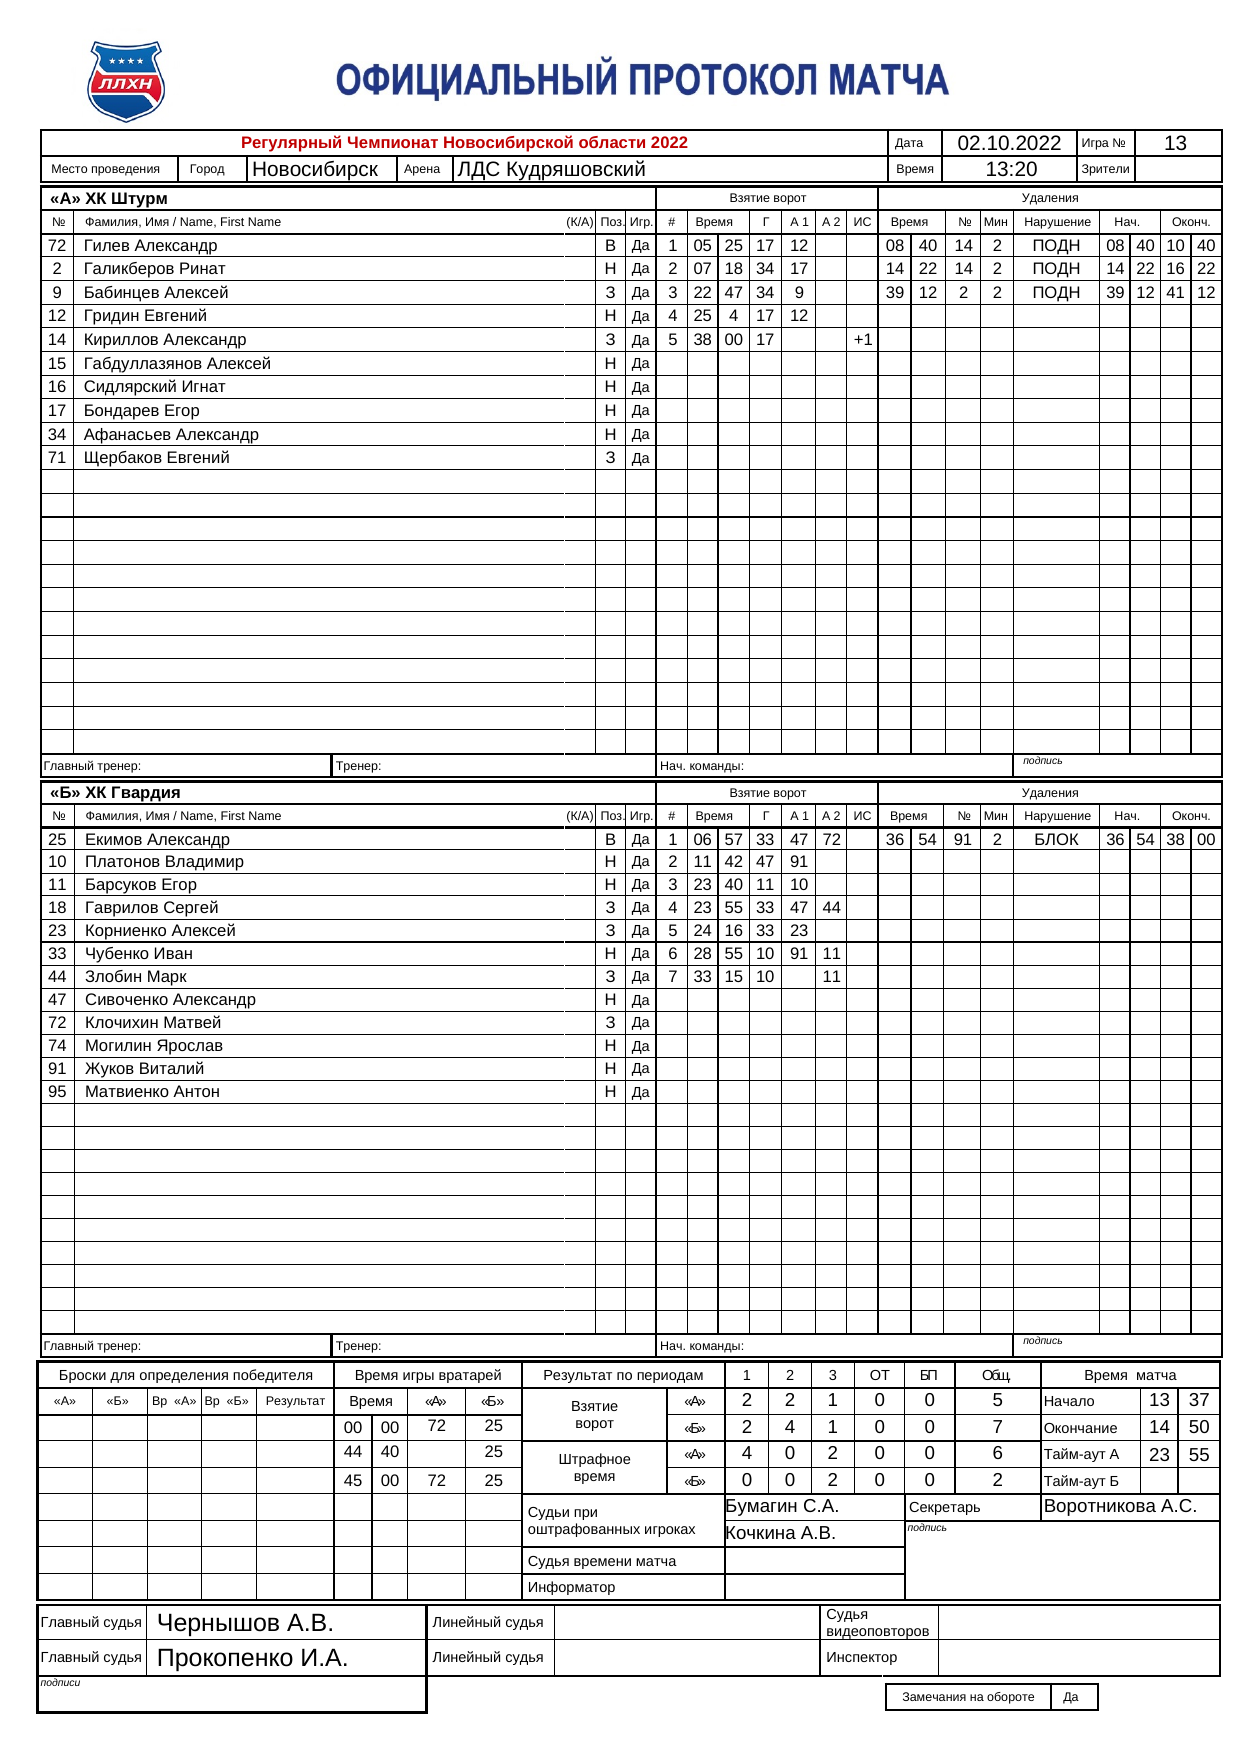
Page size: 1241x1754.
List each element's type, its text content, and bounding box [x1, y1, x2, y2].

table_cell [626, 494, 655, 516]
table_cell 12 [912, 281, 945, 303]
table_cell [1014, 659, 1099, 682]
table_cell 25 [466, 1468, 521, 1493]
table_cell Главный судья [39, 1606, 146, 1639]
table_cell 12 [42, 305, 73, 327]
table_cell [1131, 1127, 1160, 1149]
table_cell Барсуков Егор [75, 874, 564, 895]
table_cell [565, 588, 595, 611]
table_cell [879, 352, 910, 374]
table_cell [726, 1548, 904, 1573]
table_cell [719, 1012, 749, 1033]
table_cell [596, 730, 625, 753]
table_cell [565, 1311, 595, 1333]
table_cell 28 [688, 943, 717, 964]
table_cell [565, 1173, 595, 1195]
table_cell [565, 874, 595, 895]
table_cell [912, 423, 945, 445]
table_cell [944, 1127, 980, 1149]
table_header «Б» ХК Гвардия [42, 783, 655, 803]
table_cell [1161, 1012, 1190, 1033]
table_cell [688, 1104, 717, 1126]
table_cell Да [626, 1035, 655, 1057]
table_cell 17 [42, 399, 73, 422]
table_cell [1161, 352, 1190, 374]
table_cell # [657, 805, 687, 826]
table_cell [1014, 966, 1099, 987]
table_cell [626, 1104, 655, 1126]
table_cell [782, 1311, 815, 1333]
table_cell [688, 399, 717, 422]
table_cell 2 [726, 1415, 768, 1440]
table_cell [912, 352, 945, 374]
table_cell [847, 352, 877, 374]
table_cell [944, 1081, 980, 1103]
table_cell [565, 636, 595, 658]
table_cell [847, 1058, 877, 1079]
table_cell 0 [905, 1442, 954, 1467]
table_cell [626, 518, 655, 540]
table_cell [1131, 1081, 1160, 1103]
table_cell [93, 1547, 147, 1573]
table_cell [202, 1574, 256, 1599]
table_cell № [946, 211, 980, 233]
table_cell [847, 1242, 877, 1264]
table_cell [42, 1173, 74, 1195]
table_cell [981, 541, 1013, 564]
table_cell Оконч. [1161, 211, 1221, 233]
table_cell [42, 730, 73, 753]
table_cell [1192, 1173, 1221, 1195]
table_cell [750, 1012, 781, 1033]
table_cell [626, 1127, 655, 1149]
table_cell [555, 1606, 819, 1639]
table_cell [816, 659, 846, 682]
table_cell [879, 1012, 910, 1033]
table_cell [847, 1150, 877, 1172]
table_cell [750, 565, 781, 587]
table_cell [1131, 305, 1160, 327]
table_cell [782, 1104, 815, 1126]
table_cell подпись [1014, 1335, 1221, 1356]
table_cell [1192, 399, 1221, 422]
table_cell [912, 730, 945, 753]
table_cell [565, 541, 595, 564]
table_cell [688, 352, 717, 374]
table_cell [202, 1494, 256, 1520]
table_cell [1014, 896, 1099, 918]
table_cell [75, 1288, 564, 1310]
table_cell [1014, 1058, 1099, 1079]
table_cell [912, 636, 945, 658]
table_cell З [596, 281, 625, 303]
table_cell [981, 518, 1013, 540]
table_cell Н [596, 989, 625, 1011]
table_cell [596, 494, 625, 516]
table_cell Вр «А» [148, 1389, 201, 1413]
table_cell [847, 730, 877, 753]
table_cell [93, 1468, 147, 1493]
table_header Замечания на обороте [887, 1685, 1050, 1709]
table_cell [42, 470, 73, 493]
table_cell [816, 1288, 846, 1310]
table_cell [74, 494, 564, 516]
table_cell [1014, 470, 1099, 493]
table_cell Н [596, 874, 625, 895]
table_cell [1192, 423, 1221, 445]
table_cell [782, 399, 815, 422]
table_cell [912, 1311, 943, 1333]
table_cell [1161, 1081, 1190, 1103]
table_cell [1100, 1035, 1129, 1057]
table_cell 91 [782, 943, 815, 964]
table_cell [626, 470, 655, 493]
table_cell [981, 565, 1013, 587]
table_cell [879, 1058, 910, 1079]
table_cell [1014, 1012, 1099, 1033]
table_cell [1014, 1127, 1099, 1149]
table_cell [335, 1574, 371, 1599]
table_cell [42, 1288, 74, 1310]
table_cell [688, 1058, 717, 1079]
table_cell [688, 565, 717, 587]
table_cell [944, 920, 980, 941]
table_cell 23 [42, 920, 74, 941]
table_header ОТ [855, 1363, 904, 1387]
table_cell Поз. [596, 805, 625, 826]
table_cell 54 [1131, 829, 1160, 849]
table_cell [93, 1416, 147, 1440]
table_cell [719, 707, 749, 729]
table_cell [596, 518, 625, 540]
table_cell Инспектор [821, 1640, 938, 1675]
table_cell [1100, 636, 1129, 658]
table_cell [912, 707, 945, 729]
table_cell 23 [688, 874, 717, 895]
table_cell [565, 1196, 595, 1218]
table_cell [879, 541, 910, 564]
table_cell [912, 1150, 943, 1172]
table_cell [912, 989, 943, 1011]
table_cell [257, 1494, 333, 1520]
table_cell [1100, 1012, 1129, 1033]
table_cell [719, 1288, 749, 1310]
table_cell [719, 1104, 749, 1126]
table_cell [879, 565, 910, 587]
table_cell [981, 1288, 1013, 1310]
table_cell 33 [42, 943, 74, 964]
table_cell [782, 1150, 815, 1172]
table_cell [1100, 1081, 1129, 1103]
table_cell [1014, 850, 1099, 872]
table_cell [626, 1150, 655, 1172]
table_cell [1161, 446, 1190, 469]
table_cell [202, 1416, 256, 1440]
table_cell [1192, 850, 1221, 872]
table_cell [782, 1012, 815, 1033]
table_cell Да [626, 850, 655, 872]
table_cell Клочихин Матвей [75, 1012, 564, 1033]
table_cell Да [626, 446, 655, 469]
table_cell [981, 920, 1013, 941]
table_cell [782, 1058, 815, 1079]
table_cell [565, 896, 595, 918]
table_cell [1131, 1196, 1160, 1218]
table_cell 71 [42, 446, 73, 469]
table_cell [847, 659, 877, 682]
table_cell [596, 1104, 625, 1126]
table_cell Нарушение [1014, 805, 1099, 826]
table_cell [816, 588, 846, 611]
table_cell [373, 1521, 407, 1546]
table_cell [1131, 730, 1160, 753]
table_cell Линейный судья [428, 1606, 554, 1639]
table_cell 4 [769, 1415, 811, 1440]
table_cell [847, 257, 877, 280]
table_cell [782, 565, 815, 587]
table_cell [565, 305, 595, 327]
table_cell [879, 376, 910, 398]
table_cell «А» [39, 1389, 92, 1413]
table_cell 42 [719, 850, 749, 872]
table_cell 33 [750, 920, 781, 941]
table_cell [912, 446, 945, 469]
table_cell [946, 541, 980, 564]
table_cell [847, 446, 877, 469]
table_cell [1192, 896, 1221, 918]
table_cell 55 [1179, 1441, 1219, 1467]
table_cell 38 [1161, 829, 1190, 849]
table_cell [565, 920, 595, 941]
table_cell Да [626, 281, 655, 303]
table_cell [1192, 494, 1221, 516]
table_cell [1192, 376, 1221, 398]
table_cell Кочкина А.В. [726, 1521, 904, 1546]
table_cell 54 [912, 829, 943, 849]
table_header 13 [1136, 131, 1221, 155]
table_cell [93, 1494, 147, 1520]
table_cell [657, 470, 687, 493]
table_cell [1014, 1035, 1099, 1057]
table_cell [1131, 376, 1160, 398]
table_cell Судья времени матча [523, 1548, 724, 1573]
table_cell Линейный судья [428, 1640, 554, 1675]
table_cell Время [688, 805, 749, 826]
table_cell [981, 1311, 1013, 1333]
table_cell 40 [912, 235, 945, 256]
table_cell З [596, 328, 625, 351]
table_cell 14 [42, 328, 73, 351]
table_cell [912, 850, 943, 872]
table_cell 40 [719, 874, 749, 895]
table_cell 74 [42, 1035, 74, 1057]
table_cell ПОДН [1014, 235, 1099, 256]
table_cell [1192, 966, 1221, 987]
table_cell [816, 1242, 846, 1264]
table_cell Да [626, 874, 655, 895]
table_cell Арена [398, 157, 452, 181]
table_cell [847, 1104, 877, 1126]
table_cell [944, 1219, 980, 1241]
table_cell [847, 1288, 877, 1310]
table_cell [1100, 1265, 1129, 1287]
table_cell 2 [981, 257, 1013, 280]
table_cell [1131, 1265, 1160, 1287]
table_cell [42, 1265, 74, 1287]
table_cell [981, 376, 1013, 398]
table_cell [39, 1574, 92, 1599]
table_cell 11 [750, 874, 781, 895]
table_cell [148, 1547, 201, 1573]
table_cell 4 [726, 1442, 768, 1467]
table_cell [688, 989, 717, 1011]
table_cell 45 [335, 1468, 371, 1493]
table_cell [1100, 874, 1129, 895]
table_cell Н [596, 399, 625, 422]
table_cell [565, 1058, 595, 1079]
table_cell З [596, 1012, 625, 1033]
table_cell 23 [688, 896, 717, 918]
table_cell [981, 989, 1013, 1011]
table_cell 13 [1141, 1389, 1177, 1413]
table_cell 25 [42, 829, 74, 849]
table_cell Да [626, 1058, 655, 1079]
table_cell [1099, 1682, 1220, 1711]
table_cell [879, 1219, 910, 1241]
table_cell [750, 612, 781, 634]
table_cell [565, 399, 595, 422]
table_cell [1100, 1127, 1129, 1149]
table_cell [946, 446, 980, 469]
table_cell 16 [719, 920, 749, 941]
table_cell [981, 683, 1013, 706]
table_cell [1192, 989, 1221, 1011]
table_cell [565, 1035, 595, 1057]
table_cell В [596, 235, 625, 256]
table_cell [750, 707, 781, 729]
table_cell [879, 659, 910, 682]
table_cell Гридин Евгений [74, 305, 564, 327]
table_cell [946, 588, 980, 611]
table_cell 23 [1141, 1441, 1177, 1467]
table_cell [750, 1104, 781, 1126]
table_cell [879, 470, 910, 493]
table_cell [657, 1242, 687, 1264]
table_cell [75, 1219, 564, 1241]
table_cell [847, 829, 877, 849]
table_cell [1131, 636, 1160, 658]
table_cell [1100, 896, 1129, 918]
table_cell [1014, 989, 1099, 1011]
table_cell [1161, 943, 1190, 964]
table_header 02.10.2022 [943, 131, 1076, 155]
table_cell 3 [657, 281, 687, 303]
table_cell 12 [1192, 281, 1221, 303]
table_cell [688, 1265, 717, 1287]
table_cell [565, 966, 595, 987]
table_cell [565, 470, 595, 493]
table_cell [1161, 989, 1190, 1011]
table_cell [657, 659, 687, 682]
table_cell [719, 1196, 749, 1218]
table_header Удаления [879, 188, 1221, 209]
table_cell [39, 1547, 92, 1573]
table_cell [847, 850, 877, 872]
table_cell (К/А) [565, 805, 595, 826]
table_cell 0 [855, 1415, 904, 1440]
table_cell [981, 730, 1013, 753]
table_cell [688, 1196, 717, 1218]
table_cell 15 [719, 966, 749, 987]
table_cell [750, 1196, 781, 1218]
table_cell В [596, 829, 625, 849]
table_cell [408, 1521, 465, 1546]
table_cell 72 [408, 1416, 465, 1440]
table_cell 91 [944, 829, 980, 849]
table_cell 00 [373, 1468, 407, 1493]
table_cell [688, 541, 717, 564]
table_cell [1100, 588, 1129, 611]
table_cell 1 [657, 235, 687, 256]
table_cell [74, 612, 564, 634]
table_cell 12 [782, 305, 815, 327]
table_header БП [905, 1363, 954, 1387]
table_cell [565, 352, 595, 374]
table_cell [1131, 943, 1160, 964]
table_cell [1100, 1288, 1129, 1310]
table_cell [782, 659, 815, 682]
table_cell 7 [956, 1415, 1040, 1440]
table_cell [750, 399, 781, 422]
table_cell [202, 1468, 256, 1493]
table_cell 9 [782, 281, 815, 303]
table_cell 0 [905, 1468, 954, 1493]
table_cell [1161, 1127, 1190, 1149]
table_cell [565, 683, 595, 706]
table_cell [1014, 1288, 1099, 1310]
table_cell [782, 446, 815, 469]
table_cell [912, 328, 945, 351]
table_cell [912, 588, 945, 611]
table_cell [912, 470, 945, 493]
table_cell Воротникова А.С. [1042, 1495, 1219, 1520]
table_cell 44 [335, 1441, 371, 1467]
table_cell [847, 1311, 877, 1333]
table_cell [981, 850, 1013, 872]
table_cell [1192, 1288, 1221, 1310]
table_cell [1136, 157, 1221, 181]
table_cell [816, 352, 846, 374]
table_cell [1131, 850, 1160, 872]
table_cell Да [626, 352, 655, 374]
table_cell [657, 446, 687, 469]
table_cell Щербаков Евгений [74, 446, 564, 469]
table_cell [816, 257, 846, 280]
table_cell [719, 399, 749, 422]
table_cell З [596, 966, 625, 987]
table_cell [1014, 683, 1099, 706]
table_cell [816, 920, 846, 941]
table_cell [1100, 1173, 1129, 1195]
table_cell Галикберов Ринат [74, 257, 564, 280]
table_cell [1014, 1081, 1099, 1103]
table_cell 72 [408, 1468, 465, 1493]
table_cell [657, 1035, 687, 1057]
table_cell [1100, 1058, 1129, 1079]
table_cell [879, 1288, 910, 1310]
table_cell [657, 1265, 687, 1287]
table_cell 2 [812, 1442, 854, 1467]
table_cell [981, 707, 1013, 729]
table_cell 22 [1131, 257, 1160, 280]
table_cell [688, 1127, 717, 1149]
table_cell ПОДН [1014, 257, 1099, 280]
table_cell [1100, 423, 1129, 445]
table_cell [847, 874, 877, 895]
table_cell [1131, 518, 1160, 540]
table_cell [946, 328, 980, 351]
table_cell [257, 1441, 333, 1467]
table_cell 10 [750, 966, 781, 987]
table_cell ИС [847, 211, 877, 233]
table_cell 15 [42, 352, 73, 374]
table_cell [688, 446, 717, 469]
table_cell [879, 446, 910, 469]
table_cell Да [626, 257, 655, 280]
table_cell [879, 636, 910, 658]
table_cell [981, 1265, 1013, 1287]
table_cell [626, 707, 655, 729]
table_cell [981, 1173, 1013, 1195]
table_cell (К/А) [565, 211, 595, 233]
table_cell [1131, 707, 1160, 729]
table_cell [1161, 612, 1190, 634]
table_cell [1192, 588, 1221, 611]
table_cell [596, 707, 625, 729]
table_cell [782, 730, 815, 753]
table_cell [565, 328, 595, 351]
table_cell А 1 [782, 211, 815, 233]
table_cell Главный тренер: [42, 755, 330, 776]
table_cell [816, 235, 846, 256]
table_cell Платонов Владимир [75, 850, 564, 872]
table_cell [39, 1521, 92, 1546]
table_cell [981, 874, 1013, 895]
table_cell [750, 1265, 781, 1287]
table_cell Н [596, 352, 625, 374]
table_cell [688, 1150, 717, 1172]
table_cell [1161, 423, 1190, 445]
table_cell 07 [688, 257, 717, 280]
table_cell [750, 683, 781, 706]
table_cell 50 [1179, 1415, 1219, 1440]
table_cell [657, 1127, 687, 1149]
table_cell 10 [42, 850, 74, 872]
table_header Броски для определения победителя [39, 1363, 333, 1387]
table_cell [1131, 1242, 1160, 1264]
table_cell [912, 943, 943, 964]
table_cell [946, 470, 980, 493]
table_cell [1131, 1012, 1160, 1033]
table_cell [565, 829, 595, 849]
table_cell 5 [657, 920, 687, 941]
table_cell [688, 1035, 717, 1057]
table_cell [1014, 943, 1099, 964]
table_cell [782, 376, 815, 398]
table_cell [981, 943, 1013, 964]
table_cell Жуков Виталий [75, 1058, 564, 1079]
table_cell [782, 470, 815, 493]
table_cell [782, 1219, 815, 1241]
table_cell [944, 1173, 980, 1195]
table_cell Г [750, 211, 781, 233]
table_cell [626, 541, 655, 564]
table_cell [944, 966, 980, 987]
table_cell 00 [1192, 829, 1221, 849]
table_cell [657, 541, 687, 564]
table_cell 25 [466, 1441, 521, 1467]
table_cell [1014, 1265, 1099, 1287]
table_cell [816, 376, 846, 398]
table_cell Тренер: [333, 755, 655, 776]
table_cell [657, 989, 687, 1011]
table_cell [1161, 1058, 1190, 1079]
table_cell [1100, 1196, 1129, 1218]
table_cell 23 [782, 920, 815, 941]
table_cell [626, 683, 655, 706]
table_cell [688, 518, 717, 540]
table_cell [1161, 636, 1190, 658]
table_cell [1100, 446, 1129, 469]
table_cell 13:20 [943, 157, 1076, 181]
table_cell Судьи при оштрафованных игроках [523, 1495, 724, 1546]
table_cell [148, 1416, 201, 1440]
table_cell [1131, 494, 1160, 516]
table_cell [981, 612, 1013, 634]
table_cell [75, 1173, 564, 1195]
table_cell [944, 1265, 980, 1287]
table_cell [782, 328, 815, 351]
table_cell [1192, 1219, 1221, 1241]
table_cell [1014, 612, 1099, 634]
table_cell 18 [42, 896, 74, 918]
table_cell [42, 541, 73, 564]
table_cell Злобин Марк [75, 966, 564, 987]
table_cell [750, 588, 781, 611]
table_cell Окончание [1042, 1415, 1140, 1440]
table_cell «А» [408, 1389, 465, 1413]
table_cell Игр. [626, 805, 655, 826]
table_cell [1131, 423, 1160, 445]
table_cell [148, 1468, 201, 1493]
table_cell 00 [373, 1416, 407, 1440]
table_cell [202, 1441, 256, 1467]
table_cell [981, 636, 1013, 658]
table_cell [1131, 1104, 1160, 1126]
table_cell [1161, 494, 1190, 516]
table_cell [981, 1012, 1013, 1033]
table_cell [750, 1288, 781, 1310]
table_cell [750, 423, 781, 445]
table_cell [879, 612, 910, 634]
table_cell [782, 707, 815, 729]
table_cell [1100, 565, 1129, 587]
table_cell [1192, 565, 1221, 587]
table_cell [1161, 966, 1190, 987]
table_cell [1131, 470, 1160, 493]
table_cell [816, 1081, 846, 1103]
table_cell Да [626, 376, 655, 398]
table_cell А 2 [816, 805, 846, 826]
table_cell 2 [981, 281, 1013, 303]
table_cell [912, 376, 945, 398]
table_cell [1192, 470, 1221, 493]
table_cell Оконч. [1161, 805, 1221, 826]
table_cell [1161, 565, 1190, 587]
table_cell [847, 920, 877, 941]
table_cell [719, 989, 749, 1011]
table_cell [1192, 1035, 1221, 1057]
table_cell [816, 730, 846, 753]
table_cell 0 [855, 1389, 904, 1413]
table_cell [847, 1219, 877, 1241]
table_cell Н [596, 257, 625, 280]
table_cell 11 [816, 943, 846, 964]
table_cell [879, 1104, 910, 1126]
table_cell 1 [657, 829, 687, 849]
table_cell [946, 399, 980, 422]
table_cell [750, 1127, 781, 1149]
table_cell [626, 1242, 655, 1264]
table_cell 17 [750, 305, 781, 327]
table_cell [912, 565, 945, 587]
table_cell [719, 730, 749, 753]
table_cell 36 [1100, 829, 1129, 849]
table_cell [373, 1494, 407, 1520]
table_cell [596, 1196, 625, 1218]
table_cell Чернышов А.В. [147, 1606, 425, 1639]
table_cell [847, 399, 877, 422]
table_cell Да [626, 399, 655, 422]
table_cell [657, 1012, 687, 1033]
table_cell [981, 1242, 1013, 1264]
table_cell [1161, 1150, 1190, 1172]
table_cell [1131, 683, 1160, 706]
table_cell [879, 518, 910, 540]
table_cell [1192, 636, 1221, 658]
table_cell [1161, 1173, 1190, 1195]
table_cell [1161, 588, 1190, 611]
table_cell [847, 305, 877, 327]
table_cell 9 [42, 281, 73, 303]
table_cell Н [596, 1058, 625, 1079]
table_cell [719, 636, 749, 658]
table_cell 5 [956, 1389, 1040, 1413]
table_cell [1014, 1242, 1099, 1264]
table_cell [847, 541, 877, 564]
table_cell [1100, 1219, 1129, 1241]
table_cell [1014, 423, 1099, 445]
table_cell [657, 636, 687, 658]
table_cell [879, 1173, 910, 1195]
table_cell [719, 352, 749, 374]
table_cell [719, 1150, 749, 1172]
table_cell [1100, 494, 1129, 516]
table_cell Бабинцев Алексей [74, 281, 564, 303]
table_cell 2 [42, 257, 73, 280]
table_cell 2 [956, 1468, 1040, 1493]
table_cell Игр. [626, 211, 655, 233]
table_header Регулярный Чемпионат Новосибирской области 2022 [42, 131, 887, 155]
table_cell [148, 1521, 201, 1546]
table_cell [148, 1494, 201, 1520]
table_cell 4 [657, 305, 687, 327]
table_cell Тренер: [333, 1335, 655, 1356]
table_cell [912, 1265, 943, 1287]
table_cell [782, 1196, 815, 1218]
table_cell [847, 966, 877, 987]
table_cell [879, 305, 910, 327]
table_cell [1131, 1058, 1160, 1079]
table_cell Гилев Александр [74, 235, 564, 256]
table_cell 14 [1100, 257, 1129, 280]
table_cell 40 [1131, 235, 1160, 256]
table_cell [1192, 730, 1221, 753]
table_cell [981, 659, 1013, 682]
table_cell [1131, 352, 1160, 374]
table_cell [39, 1441, 92, 1467]
table_cell 47 [750, 850, 781, 872]
table_cell 17 [750, 328, 781, 351]
table_header Игра № [1078, 131, 1134, 155]
table_cell [565, 1081, 595, 1103]
table_cell [912, 518, 945, 540]
table_cell [657, 1196, 687, 1218]
table_cell [879, 920, 910, 941]
table_cell [39, 1468, 92, 1493]
table_cell [1100, 541, 1129, 564]
table_cell [565, 518, 595, 540]
table_cell [912, 1173, 943, 1195]
table_cell [626, 1196, 655, 1218]
table_header Время игры вратарей [335, 1363, 521, 1387]
table_cell 24 [688, 920, 717, 941]
table_cell [1192, 1265, 1221, 1287]
table_cell [750, 1035, 781, 1057]
table_cell [946, 494, 980, 516]
picture [5, 28, 1179, 129]
table_cell Н [596, 850, 625, 872]
table_cell Н [596, 1081, 625, 1103]
table_cell [719, 494, 749, 516]
table_cell [565, 1104, 595, 1126]
table_header 1 [726, 1363, 768, 1387]
table_cell [719, 423, 749, 445]
table_cell [782, 966, 815, 987]
table_cell [1161, 1265, 1190, 1287]
table_cell [1014, 1150, 1099, 1172]
table_cell [657, 1081, 687, 1103]
table_cell [688, 470, 717, 493]
table_cell 39 [1100, 281, 1129, 303]
table_cell [782, 518, 815, 540]
table_cell [847, 281, 877, 303]
table_cell [1014, 446, 1099, 469]
table_cell [1014, 494, 1099, 516]
table_cell [1131, 588, 1160, 611]
table_cell Афанасьев Александр [74, 423, 564, 445]
table_cell [782, 423, 815, 445]
table_cell [782, 541, 815, 564]
table_cell Н [596, 305, 625, 327]
table_cell [1014, 565, 1099, 587]
table_cell Судья видеоповторов [821, 1606, 938, 1639]
table_cell [847, 1081, 877, 1103]
table_cell [944, 1104, 980, 1126]
table_cell 91 [782, 850, 815, 872]
table_cell [148, 1441, 201, 1467]
table_cell Габдуллазянов Алексей [74, 352, 564, 374]
table_cell [657, 612, 687, 634]
table_cell [719, 1265, 749, 1287]
table_cell [408, 1547, 465, 1573]
table_cell [657, 494, 687, 516]
table_cell [1192, 305, 1221, 327]
table_cell [879, 1081, 910, 1103]
table_cell [750, 352, 781, 374]
table_cell [74, 730, 564, 753]
table_cell Нарушение [1014, 211, 1099, 233]
table_cell [944, 1311, 980, 1333]
table_cell [1131, 966, 1160, 987]
table_cell [981, 1081, 1013, 1103]
table_cell [1192, 659, 1221, 682]
table_cell 10 [782, 874, 815, 895]
table_cell Город [179, 157, 246, 181]
table_cell [565, 1242, 595, 1264]
table_cell [565, 376, 595, 398]
table_cell Да [626, 328, 655, 351]
table_cell 2 [812, 1468, 854, 1493]
table_cell [657, 1058, 687, 1079]
table_cell Информатор [523, 1575, 724, 1599]
table_cell Взятие ворот [523, 1389, 666, 1440]
table_cell 11 [816, 966, 846, 987]
table_cell 0 [905, 1415, 954, 1440]
table_cell [657, 730, 687, 753]
table_cell [726, 1575, 904, 1599]
table_cell Н [596, 943, 625, 964]
table_cell подписи [39, 1677, 425, 1711]
table_cell [782, 612, 815, 634]
table_cell [1100, 659, 1129, 682]
table_cell 25 [719, 235, 749, 256]
table_cell Да [626, 1012, 655, 1033]
table_cell [981, 1150, 1013, 1172]
table_cell 0 [769, 1442, 811, 1467]
table_cell [657, 518, 687, 540]
table_cell [335, 1521, 371, 1546]
table_cell [596, 1127, 625, 1149]
table_cell [1131, 1219, 1160, 1241]
table_cell [816, 1012, 846, 1033]
table_cell Да [626, 966, 655, 987]
table_cell [75, 1311, 564, 1333]
table_cell [782, 1173, 815, 1195]
table_cell [816, 494, 846, 516]
table_cell [75, 1127, 564, 1149]
table_cell [74, 683, 564, 706]
table_cell [688, 659, 717, 682]
table_cell [912, 494, 945, 516]
table_cell [1014, 399, 1099, 422]
table_cell 10 [1161, 235, 1190, 256]
table_cell [657, 376, 687, 398]
table_cell [1161, 470, 1190, 493]
table_cell [782, 1081, 815, 1103]
table_cell 16 [42, 376, 73, 398]
table_cell [1100, 850, 1129, 872]
table_cell [596, 683, 625, 706]
table_cell [565, 494, 595, 516]
table_cell [946, 376, 980, 398]
table_cell [565, 446, 595, 469]
table_cell Мин [981, 805, 1013, 826]
table_cell [847, 1196, 877, 1218]
table_cell [879, 707, 910, 729]
table_cell [719, 1242, 749, 1264]
table_cell Корниенко Алексей [75, 920, 564, 941]
table_cell Да [626, 1081, 655, 1103]
table_cell [750, 446, 781, 469]
table_cell [946, 707, 980, 729]
table_cell Время [879, 211, 945, 233]
table_cell [688, 1012, 717, 1033]
table_cell [466, 1494, 521, 1520]
table_cell [1192, 612, 1221, 634]
table_cell [1131, 659, 1160, 682]
table_header Удаления [879, 783, 1221, 803]
table_cell [1192, 1104, 1221, 1126]
table_cell [1192, 1012, 1221, 1033]
table_cell 14 [946, 235, 980, 256]
table_cell 57 [719, 829, 749, 849]
table_cell [626, 588, 655, 611]
table_cell [981, 1127, 1013, 1149]
table_cell Фамилия, Имя / Name, First Name [75, 805, 565, 826]
table_cell [1100, 518, 1129, 540]
table_cell [816, 446, 846, 469]
table_cell [408, 1441, 465, 1467]
table_cell [74, 518, 564, 540]
table_cell [1161, 659, 1190, 682]
table_cell [596, 659, 625, 682]
table_cell [816, 612, 846, 634]
table_cell [1161, 1035, 1190, 1057]
table_cell [912, 966, 943, 987]
table_cell [719, 683, 749, 706]
table_cell [596, 1219, 625, 1241]
table_cell [816, 1219, 846, 1241]
table_cell [202, 1547, 256, 1573]
table_cell [981, 896, 1013, 918]
table_cell [750, 989, 781, 1011]
table_cell [1014, 636, 1099, 658]
table_cell [847, 896, 877, 918]
table_cell [946, 636, 980, 658]
table_cell 47 [719, 281, 749, 303]
table_cell Чубенко Иван [75, 943, 564, 964]
table_cell [1014, 1104, 1099, 1126]
table_cell [1100, 1104, 1129, 1126]
table_cell Место проведения [42, 157, 177, 181]
table_cell [879, 966, 910, 987]
table_cell [1192, 683, 1221, 706]
table_cell [1161, 683, 1190, 706]
table_cell [75, 1265, 564, 1287]
table_cell 14 [946, 257, 980, 280]
table_cell [1131, 920, 1160, 941]
table_cell [847, 1265, 877, 1287]
table_cell 0 [855, 1442, 904, 1467]
table_cell [750, 1150, 781, 1172]
table_cell [816, 1035, 846, 1057]
table_cell [946, 518, 980, 540]
table_cell [626, 1173, 655, 1195]
table_cell [847, 588, 877, 611]
table_cell 17 [782, 257, 815, 280]
table_cell [408, 1574, 465, 1599]
table_cell [816, 565, 846, 587]
table_cell 7 [657, 966, 687, 987]
table_cell [626, 1265, 655, 1287]
table_cell 36 [879, 829, 910, 849]
table_cell [782, 1265, 815, 1287]
table_cell [912, 1104, 943, 1126]
table_cell 25 [688, 305, 717, 327]
table_header Да [1052, 1685, 1097, 1709]
table_cell [257, 1574, 333, 1599]
table_cell [847, 989, 877, 1011]
table_cell [719, 1311, 749, 1333]
table_cell [1192, 920, 1221, 941]
table_cell [42, 612, 73, 634]
table_cell [1131, 1288, 1160, 1310]
table_header Дата [889, 131, 941, 155]
table_cell [847, 707, 877, 729]
table_cell [912, 612, 945, 634]
table_cell [42, 1104, 74, 1126]
table_cell [879, 1196, 910, 1218]
table_cell [912, 920, 943, 941]
table_cell [1161, 1219, 1190, 1241]
table_cell [1014, 1219, 1099, 1241]
table_cell 11 [688, 850, 717, 872]
table_cell 47 [782, 896, 815, 918]
table_cell 12 [782, 235, 815, 256]
table_cell [981, 494, 1013, 516]
table_cell Матвиенко Антон [75, 1081, 564, 1103]
table_cell [944, 989, 980, 1011]
table_cell [719, 659, 749, 682]
table_cell № [42, 805, 74, 826]
table_cell [1192, 874, 1221, 895]
table_cell 08 [879, 235, 910, 256]
table_cell Да [626, 943, 655, 964]
table_cell «Б» [93, 1389, 147, 1413]
table_cell ПОДН [1014, 281, 1099, 303]
table_header 3 [812, 1363, 854, 1387]
table_cell [42, 1196, 74, 1218]
table_cell [750, 1242, 781, 1264]
table_cell Зрители [1078, 157, 1134, 181]
table_cell 6 [956, 1442, 1040, 1467]
table_cell [1131, 612, 1160, 634]
table_cell [688, 1288, 717, 1310]
table_cell [202, 1521, 256, 1546]
table_cell Начало [1042, 1389, 1140, 1413]
table_cell [1014, 1311, 1099, 1333]
table_cell [688, 636, 717, 658]
table_cell [1161, 850, 1190, 872]
table_cell 11 [42, 874, 74, 895]
table_cell [879, 494, 910, 516]
table_cell [719, 588, 749, 611]
table_cell [74, 588, 564, 611]
table_cell [1161, 305, 1190, 327]
table_cell [944, 896, 980, 918]
table_cell 2 [726, 1389, 768, 1413]
table_cell [42, 494, 73, 516]
table_cell 14 [1141, 1415, 1177, 1440]
table_cell [944, 943, 980, 964]
table_cell [74, 636, 564, 658]
table_cell [1161, 874, 1190, 895]
table_cell [74, 659, 564, 682]
table_cell 40 [1192, 235, 1221, 256]
table_cell [879, 1035, 910, 1057]
table_cell Новосибирск [248, 157, 396, 181]
table_cell [944, 850, 980, 872]
table_cell 47 [42, 989, 74, 1011]
table_cell [335, 1547, 371, 1573]
table_cell [565, 850, 595, 872]
table_cell 95 [42, 1081, 74, 1103]
table_cell [555, 1640, 819, 1675]
table_header Общ. [956, 1363, 1040, 1387]
table_cell [688, 376, 717, 398]
table_cell 0 [905, 1389, 954, 1413]
table_cell [981, 423, 1013, 445]
table_cell [1100, 612, 1129, 634]
table_cell 06 [688, 829, 717, 849]
table_cell Кириллов Александр [74, 328, 564, 351]
table_cell [847, 943, 877, 964]
table_cell 72 [42, 235, 73, 256]
table_cell [42, 1242, 74, 1264]
table_cell Бумагин С.А. [726, 1495, 904, 1520]
table_cell [1161, 1104, 1190, 1126]
table_cell Время [335, 1389, 407, 1413]
table_cell 37 [1179, 1389, 1219, 1413]
table_cell [1131, 989, 1160, 1011]
table_cell [42, 636, 73, 658]
table_cell [1014, 376, 1099, 398]
table_cell [750, 541, 781, 564]
table_cell [626, 1288, 655, 1310]
table_cell [1100, 943, 1129, 964]
table_cell [750, 518, 781, 540]
table_cell 34 [750, 257, 781, 280]
table_cell [939, 1640, 1219, 1675]
table_cell [816, 328, 846, 351]
table_cell [565, 1012, 595, 1033]
table_cell [688, 683, 717, 706]
table_cell [944, 1012, 980, 1033]
table_cell [1100, 730, 1129, 753]
table_cell [912, 896, 943, 918]
table_cell 47 [782, 829, 815, 849]
table_cell [1014, 352, 1099, 374]
table_cell [750, 659, 781, 682]
table_cell 14 [879, 257, 910, 280]
table_cell [981, 1196, 1013, 1218]
table_header Взятие ворот [657, 783, 877, 803]
table_cell [816, 989, 846, 1011]
table_cell Нач. команды: [657, 755, 1012, 776]
table_cell Фамилия, Имя / Name, First Name [74, 211, 565, 233]
table_cell [981, 328, 1013, 351]
table_cell [42, 659, 73, 682]
table_cell Тайм-аут А [1042, 1441, 1140, 1467]
table_cell Прокопенко И.А. [147, 1640, 425, 1675]
table_cell [912, 1081, 943, 1103]
table_cell [879, 683, 910, 706]
table_cell [879, 989, 910, 1011]
table_cell Сивоченко Александр [75, 989, 564, 1011]
table_cell [719, 470, 749, 493]
table_cell [847, 1035, 877, 1057]
table_cell [257, 1416, 333, 1440]
table_cell Поз. [596, 211, 625, 233]
table_cell [565, 281, 595, 303]
table_cell [944, 1150, 980, 1172]
table_cell [946, 683, 980, 706]
table_cell 55 [719, 943, 749, 964]
table_cell 2 [769, 1389, 811, 1413]
table_cell [596, 541, 625, 564]
table_cell [626, 636, 655, 658]
table_cell [626, 1311, 655, 1333]
table_cell [879, 1311, 910, 1333]
table_cell [719, 565, 749, 587]
table_cell [847, 376, 877, 398]
table_cell [596, 565, 625, 587]
table_cell [1192, 1127, 1221, 1149]
table_cell [912, 1012, 943, 1033]
table_cell Нач. [1100, 211, 1160, 233]
table_cell [565, 1265, 595, 1287]
table_cell [39, 1494, 92, 1520]
table_cell Да [626, 989, 655, 1011]
table_cell [944, 1035, 980, 1057]
table_cell [847, 1012, 877, 1033]
table_cell [719, 1173, 749, 1195]
table_cell [626, 612, 655, 634]
table_cell [1100, 989, 1129, 1011]
table_cell [782, 494, 815, 516]
table_cell [596, 1173, 625, 1195]
table_cell [946, 659, 980, 682]
table_cell [946, 423, 980, 445]
table_cell [816, 470, 846, 493]
table_cell [1192, 1311, 1221, 1333]
table_cell [981, 1104, 1013, 1126]
table_cell [1192, 1058, 1221, 1079]
table_cell 33 [750, 896, 781, 918]
table_cell [750, 1219, 781, 1241]
table_cell [74, 541, 564, 564]
table_cell Тайм-аут Б [1042, 1468, 1140, 1493]
table_cell Могилин Ярослав [75, 1035, 564, 1057]
table_cell [944, 1242, 980, 1264]
table_cell [1192, 707, 1221, 729]
table_cell [1131, 565, 1160, 587]
table_cell [879, 328, 910, 351]
table_cell [657, 399, 687, 422]
table_cell [782, 588, 815, 611]
table_cell Н [596, 376, 625, 398]
table_cell [847, 235, 877, 256]
table_cell [1100, 707, 1129, 729]
table_cell [565, 235, 595, 256]
table_cell [1131, 1173, 1160, 1195]
table_cell [719, 612, 749, 634]
table_cell Н [596, 1035, 625, 1057]
table_cell [1131, 1035, 1160, 1057]
table_cell [1161, 328, 1190, 351]
table_cell [719, 1219, 749, 1241]
table_cell Н [596, 423, 625, 445]
table_cell # [657, 211, 687, 233]
table_cell 40 [373, 1441, 407, 1467]
table_cell ИС [847, 805, 877, 826]
table_cell [879, 943, 910, 964]
table_cell Да [626, 423, 655, 445]
table_cell [596, 636, 625, 658]
table_cell [1161, 518, 1190, 540]
table_cell [847, 423, 877, 445]
table_cell [879, 399, 910, 422]
table_cell [657, 1311, 687, 1333]
table_cell 2 [657, 257, 687, 280]
table_cell [816, 541, 846, 564]
table_cell [782, 989, 815, 1011]
table_cell [657, 1219, 687, 1241]
table_cell 34 [42, 423, 73, 445]
table_cell 34 [750, 281, 781, 303]
table_cell [565, 423, 595, 445]
table_cell [626, 730, 655, 753]
table_cell [981, 966, 1013, 987]
table_cell [946, 305, 980, 327]
table_cell [750, 494, 781, 516]
table_cell [912, 1196, 943, 1218]
table_cell [1014, 707, 1099, 729]
table_cell [847, 565, 877, 587]
table_cell [688, 730, 717, 753]
table_cell [1014, 518, 1099, 540]
table_cell [847, 612, 877, 634]
table_cell [1192, 1196, 1221, 1218]
table_cell [1161, 1288, 1190, 1310]
table_cell [1131, 1311, 1160, 1333]
table_cell [1100, 1242, 1129, 1264]
table_cell Время [688, 211, 749, 233]
table_cell 38 [688, 328, 717, 351]
table_cell [657, 1150, 687, 1172]
table_cell [1161, 920, 1190, 941]
table_cell [879, 423, 910, 445]
table_cell [466, 1574, 521, 1599]
table_cell «Б» [668, 1468, 724, 1493]
table_cell [847, 636, 877, 658]
table_cell [879, 588, 910, 611]
table_cell [981, 446, 1013, 469]
table_cell [981, 588, 1013, 611]
table_cell [879, 730, 910, 753]
table_cell [657, 588, 687, 611]
table_cell [912, 541, 945, 564]
table_cell [1161, 1196, 1190, 1218]
table_cell [565, 257, 595, 280]
table_cell [75, 1196, 564, 1218]
table_cell 44 [42, 966, 74, 987]
table_cell [981, 305, 1013, 327]
table_cell [1192, 1150, 1221, 1172]
table_cell 39 [879, 281, 910, 303]
table_cell З [596, 896, 625, 918]
table_cell [879, 1265, 910, 1287]
table_cell Штрафное время [523, 1442, 666, 1493]
table_cell «Б » [466, 1389, 521, 1413]
table_cell [75, 1242, 564, 1264]
table_cell [981, 470, 1013, 493]
table_cell [782, 636, 815, 658]
table_cell [1192, 1081, 1221, 1103]
table_cell [816, 423, 846, 445]
table_cell [626, 565, 655, 587]
table_cell [912, 1219, 943, 1241]
table_cell [1014, 541, 1099, 564]
table_cell [939, 1606, 1219, 1639]
table_cell [912, 683, 945, 706]
table_cell З [596, 446, 625, 469]
table_cell [373, 1547, 407, 1573]
table_cell 6 [657, 943, 687, 964]
table_cell [750, 1311, 781, 1333]
table_cell [42, 1219, 74, 1241]
table_cell [816, 874, 846, 895]
table_cell 44 [816, 896, 846, 918]
table_cell [719, 1035, 749, 1057]
table_cell [847, 494, 877, 516]
table_cell [879, 850, 910, 872]
table_cell Мин [981, 211, 1013, 233]
table_cell [42, 1311, 74, 1333]
table_cell [1100, 352, 1129, 374]
table_cell 08 [1100, 235, 1129, 256]
table_cell «Б» [668, 1415, 724, 1440]
table_cell А 1 [782, 805, 815, 826]
table_cell [1100, 1150, 1129, 1172]
table_cell [719, 1127, 749, 1149]
table_cell [981, 1035, 1013, 1057]
table_cell [1131, 541, 1160, 564]
table_cell [912, 1035, 943, 1057]
table_cell [750, 1173, 781, 1195]
table_cell [782, 1288, 815, 1310]
table_cell +1 [847, 328, 877, 351]
table_cell подпись [1014, 755, 1221, 776]
table_cell А 2 [816, 211, 846, 233]
table_cell [688, 1242, 717, 1264]
table_cell [626, 1219, 655, 1241]
table_cell [565, 1127, 595, 1149]
table_cell [1014, 588, 1099, 611]
table_cell 2 [946, 281, 980, 303]
table_cell [688, 1219, 717, 1241]
table_cell [596, 1288, 625, 1310]
table_cell [257, 1547, 333, 1573]
table_cell [946, 352, 980, 374]
table_cell [1131, 328, 1160, 351]
table_cell Бондарев Егор [74, 399, 564, 422]
table_cell [596, 1242, 625, 1264]
table_cell [42, 707, 73, 729]
table_cell [565, 730, 595, 753]
table_cell [42, 565, 73, 587]
table_cell подпись [906, 1522, 1219, 1599]
table_cell [816, 1196, 846, 1218]
table_cell [257, 1521, 333, 1546]
table_cell [93, 1521, 147, 1546]
table_cell [1161, 730, 1190, 753]
table_cell [750, 376, 781, 398]
table_cell [1192, 446, 1221, 469]
table_cell [42, 683, 73, 706]
table_cell [816, 707, 846, 729]
table_cell [750, 730, 781, 753]
table_cell [1100, 399, 1129, 422]
table_cell БЛОК [1014, 829, 1099, 849]
table_cell [816, 399, 846, 422]
table_cell [719, 446, 749, 469]
table_cell [688, 1311, 717, 1333]
table_cell Вр «Б» [202, 1389, 256, 1413]
table_cell ЛДС Кудряшовский [454, 157, 887, 181]
table_cell [912, 874, 943, 895]
table_cell [688, 494, 717, 516]
table_cell [1014, 730, 1099, 753]
table_cell [1100, 1311, 1129, 1333]
table_cell 91 [42, 1058, 74, 1079]
table_cell [596, 1150, 625, 1172]
table_cell [912, 659, 945, 682]
table_cell 00 [719, 328, 749, 351]
table_cell [816, 1058, 846, 1079]
table_cell [847, 1173, 877, 1195]
table_cell [688, 423, 717, 445]
table_cell [1161, 399, 1190, 422]
table_cell [428, 1677, 882, 1711]
table_cell [879, 1127, 910, 1149]
table_cell Да [626, 896, 655, 918]
table_cell [981, 1219, 1013, 1241]
table_header Результат по периодам [523, 1363, 724, 1387]
table_header Взятие ворот [657, 188, 877, 209]
table_cell [565, 943, 595, 964]
table_cell [1100, 376, 1129, 398]
table_cell [466, 1521, 521, 1546]
table_cell 72 [42, 1012, 74, 1033]
table_cell [42, 1150, 74, 1172]
table_cell [565, 565, 595, 587]
table_cell [879, 896, 910, 918]
table_header 2 [769, 1363, 811, 1387]
table_cell № [42, 211, 73, 233]
table_cell [75, 1150, 564, 1172]
table_cell [782, 1035, 815, 1057]
table_cell [1131, 896, 1160, 918]
table_cell [1014, 305, 1099, 327]
table_cell [719, 1081, 749, 1103]
table_cell [816, 683, 846, 706]
table_cell [883, 1677, 1220, 1681]
table_cell [75, 1104, 564, 1126]
table_cell [719, 376, 749, 398]
table_cell [816, 518, 846, 540]
table_cell [596, 588, 625, 611]
table_cell [912, 305, 945, 327]
table_cell 10 [750, 943, 781, 964]
table_cell [565, 1288, 595, 1310]
table_cell «А» [668, 1442, 724, 1467]
table_cell [912, 1288, 943, 1310]
table_cell [1192, 1242, 1221, 1264]
table_cell 17 [750, 235, 781, 256]
table_cell [1161, 1311, 1190, 1333]
table_cell Нач. команды: [657, 1335, 1012, 1356]
table_cell 16 [1161, 257, 1190, 280]
table_cell З [596, 920, 625, 941]
table_cell 22 [1192, 257, 1221, 280]
table_cell [847, 470, 877, 493]
table_cell [1192, 518, 1221, 540]
table_cell [1192, 328, 1221, 351]
table_cell [1161, 896, 1190, 918]
table_cell 05 [688, 235, 717, 256]
table_cell Секретарь [906, 1495, 1040, 1520]
table_cell [879, 1242, 910, 1264]
table_cell Да [626, 235, 655, 256]
table_cell 4 [657, 896, 687, 918]
table_cell Сидлярский Игнат [74, 376, 564, 398]
table_cell [816, 1127, 846, 1149]
table_cell 18 [719, 257, 749, 280]
table_cell [1131, 1150, 1160, 1172]
table_cell [944, 1288, 980, 1310]
table_cell Время [889, 157, 941, 181]
table_cell 41 [1161, 281, 1190, 303]
table_cell [912, 1127, 943, 1149]
table_cell [816, 1173, 846, 1195]
table_cell [42, 1127, 74, 1149]
table_cell «А» [668, 1389, 724, 1413]
table_cell [816, 305, 846, 327]
table_cell [879, 1150, 910, 1172]
table_cell [750, 1058, 781, 1079]
table_cell [1014, 920, 1099, 941]
table_cell [596, 1265, 625, 1287]
table_cell [657, 1173, 687, 1195]
table_cell [596, 1311, 625, 1333]
table_cell Екимов Александр [75, 829, 564, 849]
table_header Время матча [1042, 1363, 1219, 1387]
table_cell [944, 1058, 980, 1079]
table_cell [565, 659, 595, 682]
table_cell [1141, 1468, 1177, 1493]
table_cell 22 [912, 257, 945, 280]
table_cell [257, 1468, 333, 1493]
table_cell [816, 1265, 846, 1287]
table_cell [657, 1288, 687, 1310]
table_cell [1179, 1468, 1219, 1493]
table_cell [1100, 305, 1129, 327]
table_cell [1161, 376, 1190, 398]
table_cell [1014, 874, 1099, 895]
table_cell [626, 659, 655, 682]
table_cell [596, 612, 625, 634]
table_cell [816, 1311, 846, 1333]
table_cell [1014, 328, 1099, 351]
table_cell Время [879, 805, 943, 826]
table_cell [74, 707, 564, 729]
table_cell [1100, 920, 1129, 941]
table_cell [750, 636, 781, 658]
table_cell [93, 1574, 147, 1599]
table_cell [816, 636, 846, 658]
table_cell [782, 1127, 815, 1149]
table_cell 0 [855, 1468, 904, 1493]
table_cell [981, 1058, 1013, 1079]
table_cell [719, 518, 749, 540]
table_cell [42, 518, 73, 540]
table_cell [1100, 328, 1129, 351]
table_cell [1161, 541, 1190, 564]
table_cell [816, 1104, 846, 1126]
table_cell Да [626, 305, 655, 327]
table_cell 2 [657, 850, 687, 872]
table_cell [912, 1242, 943, 1264]
table_cell [688, 612, 717, 634]
table_cell 33 [688, 966, 717, 987]
table_cell № [944, 805, 980, 826]
table_cell [565, 1219, 595, 1241]
table_cell [1100, 683, 1129, 706]
table_cell [719, 1058, 749, 1079]
table_cell 00 [335, 1416, 371, 1440]
table_cell Нач. [1100, 805, 1160, 826]
table_cell [946, 565, 980, 587]
table_cell [912, 399, 945, 422]
table_cell [847, 518, 877, 540]
table_cell [565, 707, 595, 729]
table_cell [657, 423, 687, 445]
table_cell [750, 470, 781, 493]
table_cell [688, 588, 717, 611]
table_cell [1131, 399, 1160, 422]
table_cell [912, 1058, 943, 1079]
table_cell [466, 1547, 521, 1573]
table_cell [879, 874, 910, 895]
table_cell 72 [816, 829, 846, 849]
table_cell [816, 281, 846, 303]
table_cell [981, 399, 1013, 422]
table_cell [657, 1104, 687, 1126]
table_cell [782, 1242, 815, 1264]
table_cell [1161, 1242, 1190, 1264]
table_cell [719, 541, 749, 564]
table_cell [847, 1127, 877, 1149]
table_cell 0 [726, 1468, 768, 1493]
table_cell 0 [769, 1468, 811, 1493]
table_cell 1 [812, 1389, 854, 1413]
table_cell [688, 1081, 717, 1103]
table_cell Г [750, 805, 781, 826]
table_cell [816, 1150, 846, 1172]
table_cell 3 [657, 874, 687, 895]
table_cell 12 [1131, 281, 1160, 303]
table_cell [1100, 470, 1129, 493]
table_cell Результат [257, 1389, 333, 1413]
table_cell [373, 1574, 407, 1599]
table_cell [148, 1574, 201, 1599]
table_cell [408, 1494, 465, 1520]
table_cell [1192, 352, 1221, 374]
table_cell [946, 612, 980, 634]
table_cell [657, 707, 687, 729]
table_cell [565, 989, 595, 1011]
table_cell 2 [981, 235, 1013, 256]
table_cell Да [626, 920, 655, 941]
table_cell [1131, 874, 1160, 895]
table_cell [1131, 446, 1160, 469]
table_cell 1 [812, 1415, 854, 1440]
table_cell [750, 1081, 781, 1103]
table_cell [657, 352, 687, 374]
table_cell [39, 1416, 92, 1440]
table_cell 33 [750, 829, 781, 849]
table_cell [93, 1441, 147, 1467]
table_cell [565, 1150, 595, 1172]
table_cell [782, 352, 815, 374]
table_cell [688, 1173, 717, 1195]
table_cell [1014, 1173, 1099, 1195]
table_cell 2 [981, 829, 1013, 849]
table_cell [688, 707, 717, 729]
table_cell 5 [657, 328, 687, 351]
table_cell [596, 470, 625, 493]
table_cell [74, 470, 564, 493]
table_cell Главный судья [39, 1640, 146, 1675]
table_cell [74, 565, 564, 587]
table_cell [1014, 1196, 1099, 1218]
table_cell 55 [719, 896, 749, 918]
table_cell [657, 683, 687, 706]
table_cell [565, 612, 595, 634]
table_cell [1192, 943, 1221, 964]
table_cell Да [626, 829, 655, 849]
table_cell [1192, 541, 1221, 564]
table_cell [42, 588, 73, 611]
table_cell [1161, 707, 1190, 729]
table_cell [946, 730, 980, 753]
table_header «А» ХК Штурм [42, 188, 655, 209]
table_cell [657, 565, 687, 587]
table_cell 22 [688, 281, 717, 303]
table_cell Гаврилов Сергей [75, 896, 564, 918]
table_cell Главный тренер: [42, 1335, 330, 1356]
table_cell [944, 1196, 980, 1218]
table_cell [847, 683, 877, 706]
table_cell [944, 874, 980, 895]
table_cell [1100, 966, 1129, 987]
table_cell 25 [466, 1416, 521, 1440]
table_cell [335, 1494, 371, 1520]
table_cell 4 [719, 305, 749, 327]
table_cell [816, 850, 846, 872]
table_cell [782, 683, 815, 706]
table_cell [981, 352, 1013, 374]
